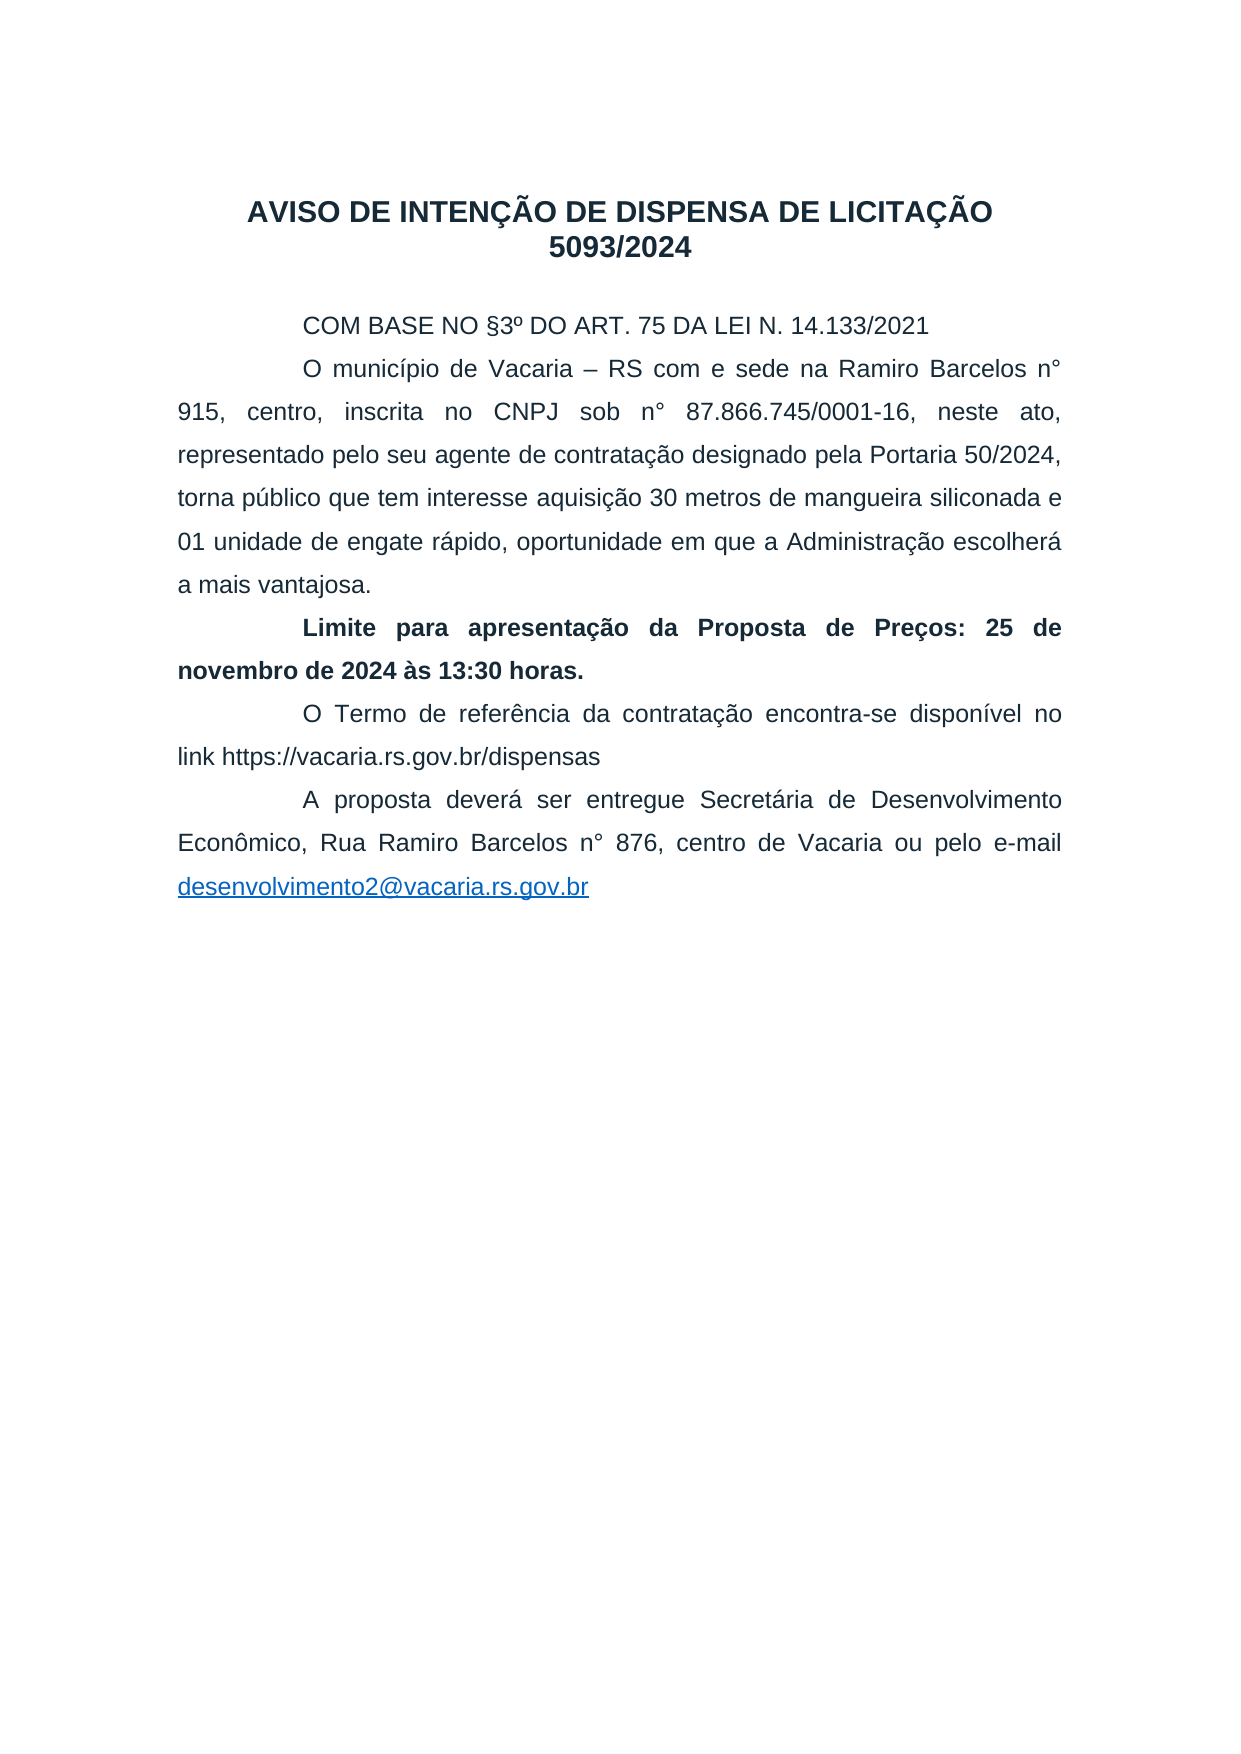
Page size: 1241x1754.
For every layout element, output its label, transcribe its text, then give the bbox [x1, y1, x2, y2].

text AVISO DE INTENÇÃO DE DISPENSA DE LICITAÇÃO 5093/2024 [177, 194, 1063, 264]
text O município de Vacaria – RS com e sede na Ramiro Barcelos n° 915, centro, inscrita no CNPJ sob n° 87.866.745/0001-16, neste ato, representado pelo seu agente de contratação designado pela Portaria 50/2024, torna público que tem interesse aquisição 30 metros de mangueira siliconada e 01 unidade de engate rápido, oportunidade em que a Administração escolherá a mais vantajosa. [177, 354, 1063, 598]
text COM BASE NO §3º DO ART. 75 DA LEI N. 14.133/2021 [177, 311, 1063, 340]
text A proposta deverá ser entregue Secretária de Desenvolvimento Econômico, Rua Ramiro Barcelos n° 876, centro de Vacaria ou pelo e-mail desenvolvimento2@vacaria.rs.gov.br [177, 785, 1063, 900]
text O Termo de referência da contratação encontra-se disponível no link https://vacaria.rs.gov.br/dispensas [177, 699, 1063, 771]
text Limite para apresentação da Proposta de Preços: 25 de novembro de 2024 às 13:30 horas. [177, 613, 1063, 685]
